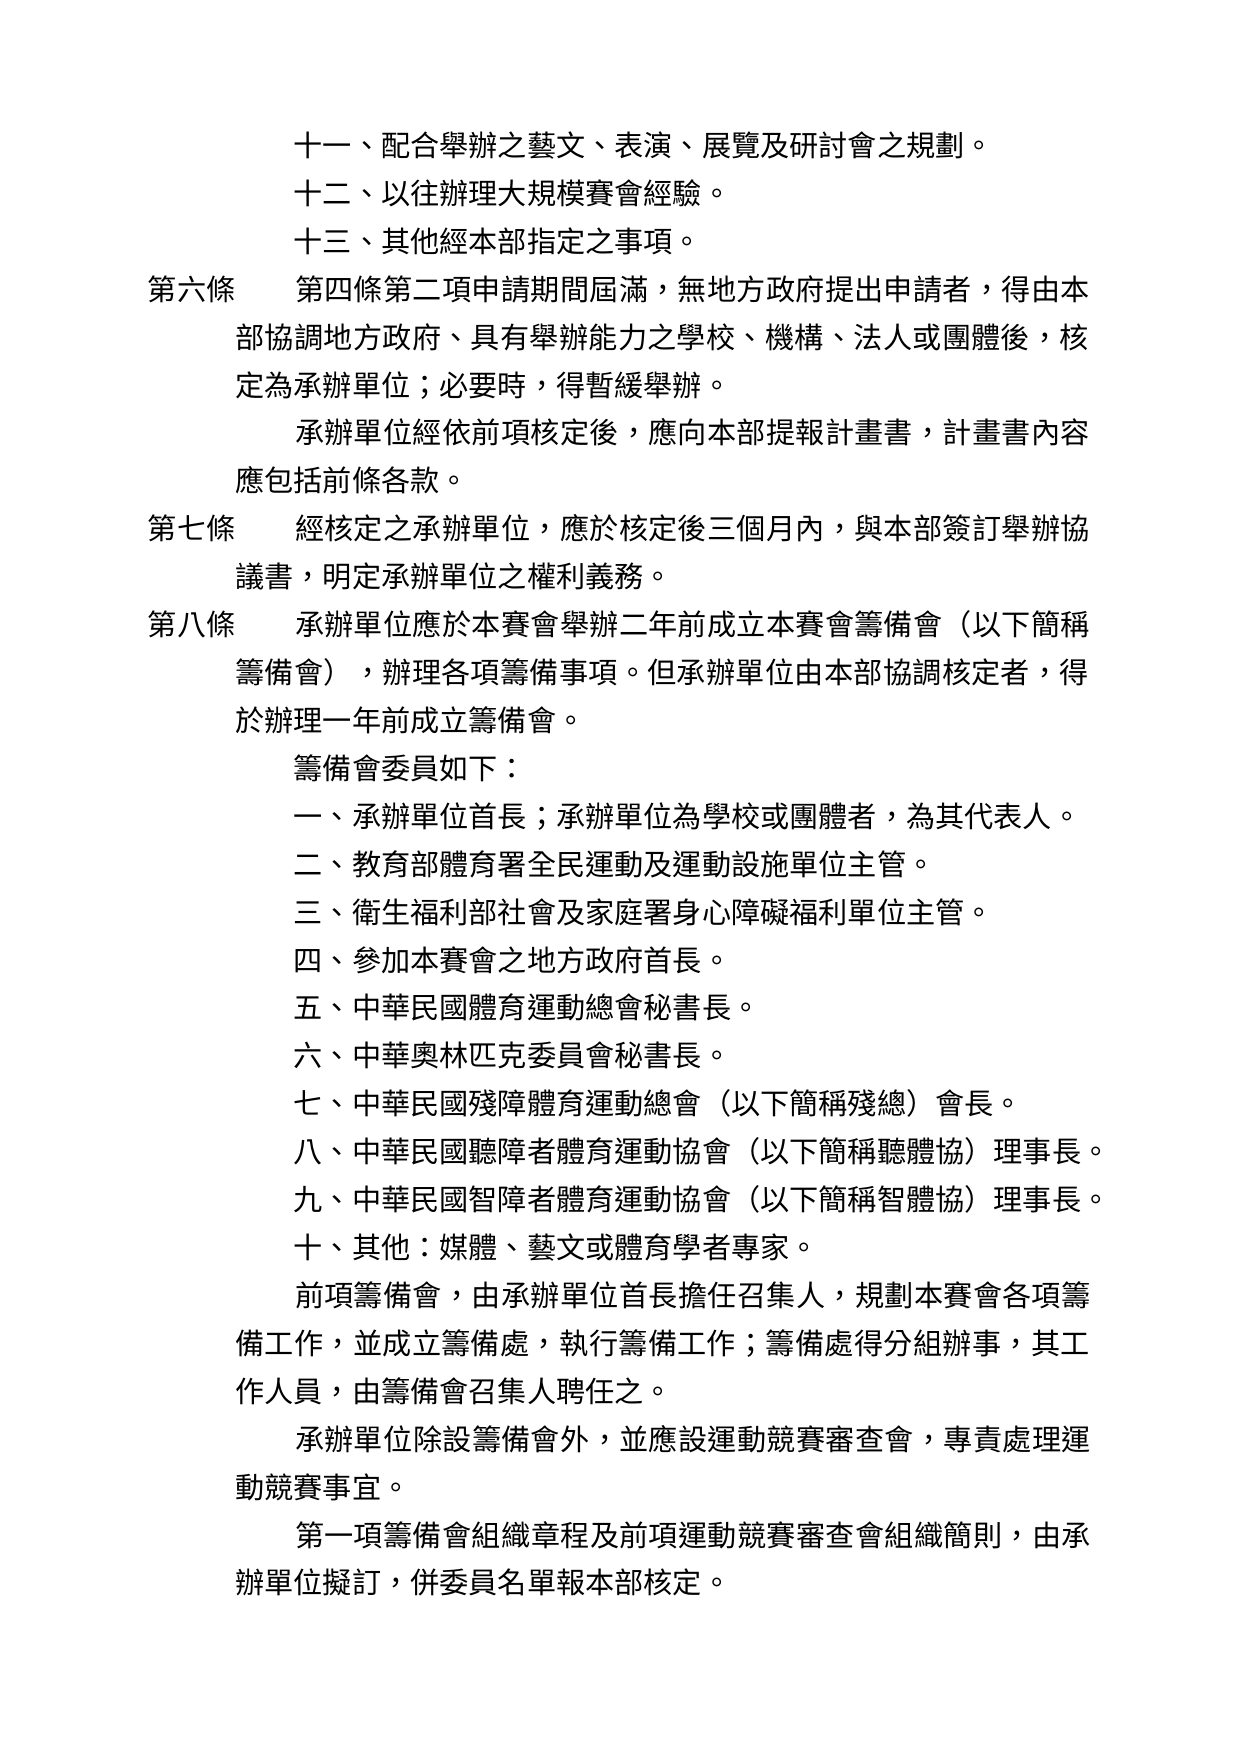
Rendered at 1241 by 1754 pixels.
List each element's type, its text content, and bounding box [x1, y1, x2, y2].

text 七、中華民國殘障體育運動總會（以下簡稱殘總）會長。 [148, 1076, 1092, 1124]
text 六、中華奧林匹克委員會秘書長。 [148, 1028, 1092, 1076]
text 籌備會委員如下： [148, 741, 1092, 789]
text 十一、配合舉辦之藝文、表演、展覽及研討會之規劃。 [148, 118, 1092, 166]
text 前項籌備會，由承辦單位首長擔任召集人，規劃本賽會各項籌備工作，並成立籌備處，執行籌備工作；籌備處得分組辦事，其工作人員，由籌備會召集人聘任之。 [148, 1268, 1092, 1412]
text 一、承辦單位首長；承辦單位為學校或團體者，為其代表人。 [148, 789, 1092, 837]
text 承辦單位除設籌備會外，並應設運動競賽審查會，專責處理運動競賽事宜。 [148, 1412, 1092, 1508]
text 四、參加本賽會之地方政府首長。 [148, 933, 1092, 981]
text 三、衛生福利部社會及家庭署身心障礙福利單位主管。 [148, 885, 1092, 933]
text 八、中華民國聽障者體育運動協會（以下簡稱聽體協）理事長。 [148, 1124, 1092, 1172]
text 第一項籌備會組織章程及前項運動競賽審查會組織簡則，由承辦單位擬訂，併委員名單報本部核定。 [148, 1508, 1092, 1603]
text 十二、以往辦理大規模賽會經驗。 [148, 166, 1092, 214]
text 承辦單位經依前項核定後，應向本部提報計畫書，計畫書內容應包括前條各款。 [148, 406, 1092, 501]
text 第七條 經核定之承辦單位，應於核定後三個月內，與本部簽訂舉辦協議書，明定承辦單位之權利義務。 [148, 501, 1092, 597]
text 第六條 第四條第二項申請期間屆滿，無地方政府提出申請者，得由本部協調地方政府、具有舉辦能力之學校、機構、法人或團體後，核定為承辦單位；必要時，得暫緩舉辦。 [148, 262, 1092, 406]
text 第八條 承辦單位應於本賽會舉辦二年前成立本賽會籌備會（以下簡稱籌備會），辦理各項籌備事項。但承辦單位由本部協調核定者，得於辦理一年前成立籌備會。 [148, 597, 1092, 741]
text 十三、其他經本部指定之事項。 [148, 214, 1092, 262]
text 二、教育部體育署全民運動及運動設施單位主管。 [148, 837, 1092, 885]
text 九、中華民國智障者體育運動協會（以下簡稱智體協）理事長。 [148, 1172, 1092, 1220]
text 五、中華民國體育運動總會秘書長。 [148, 981, 1092, 1028]
text 十、其他：媒體、藝文或體育學者專家。 [148, 1220, 1092, 1268]
